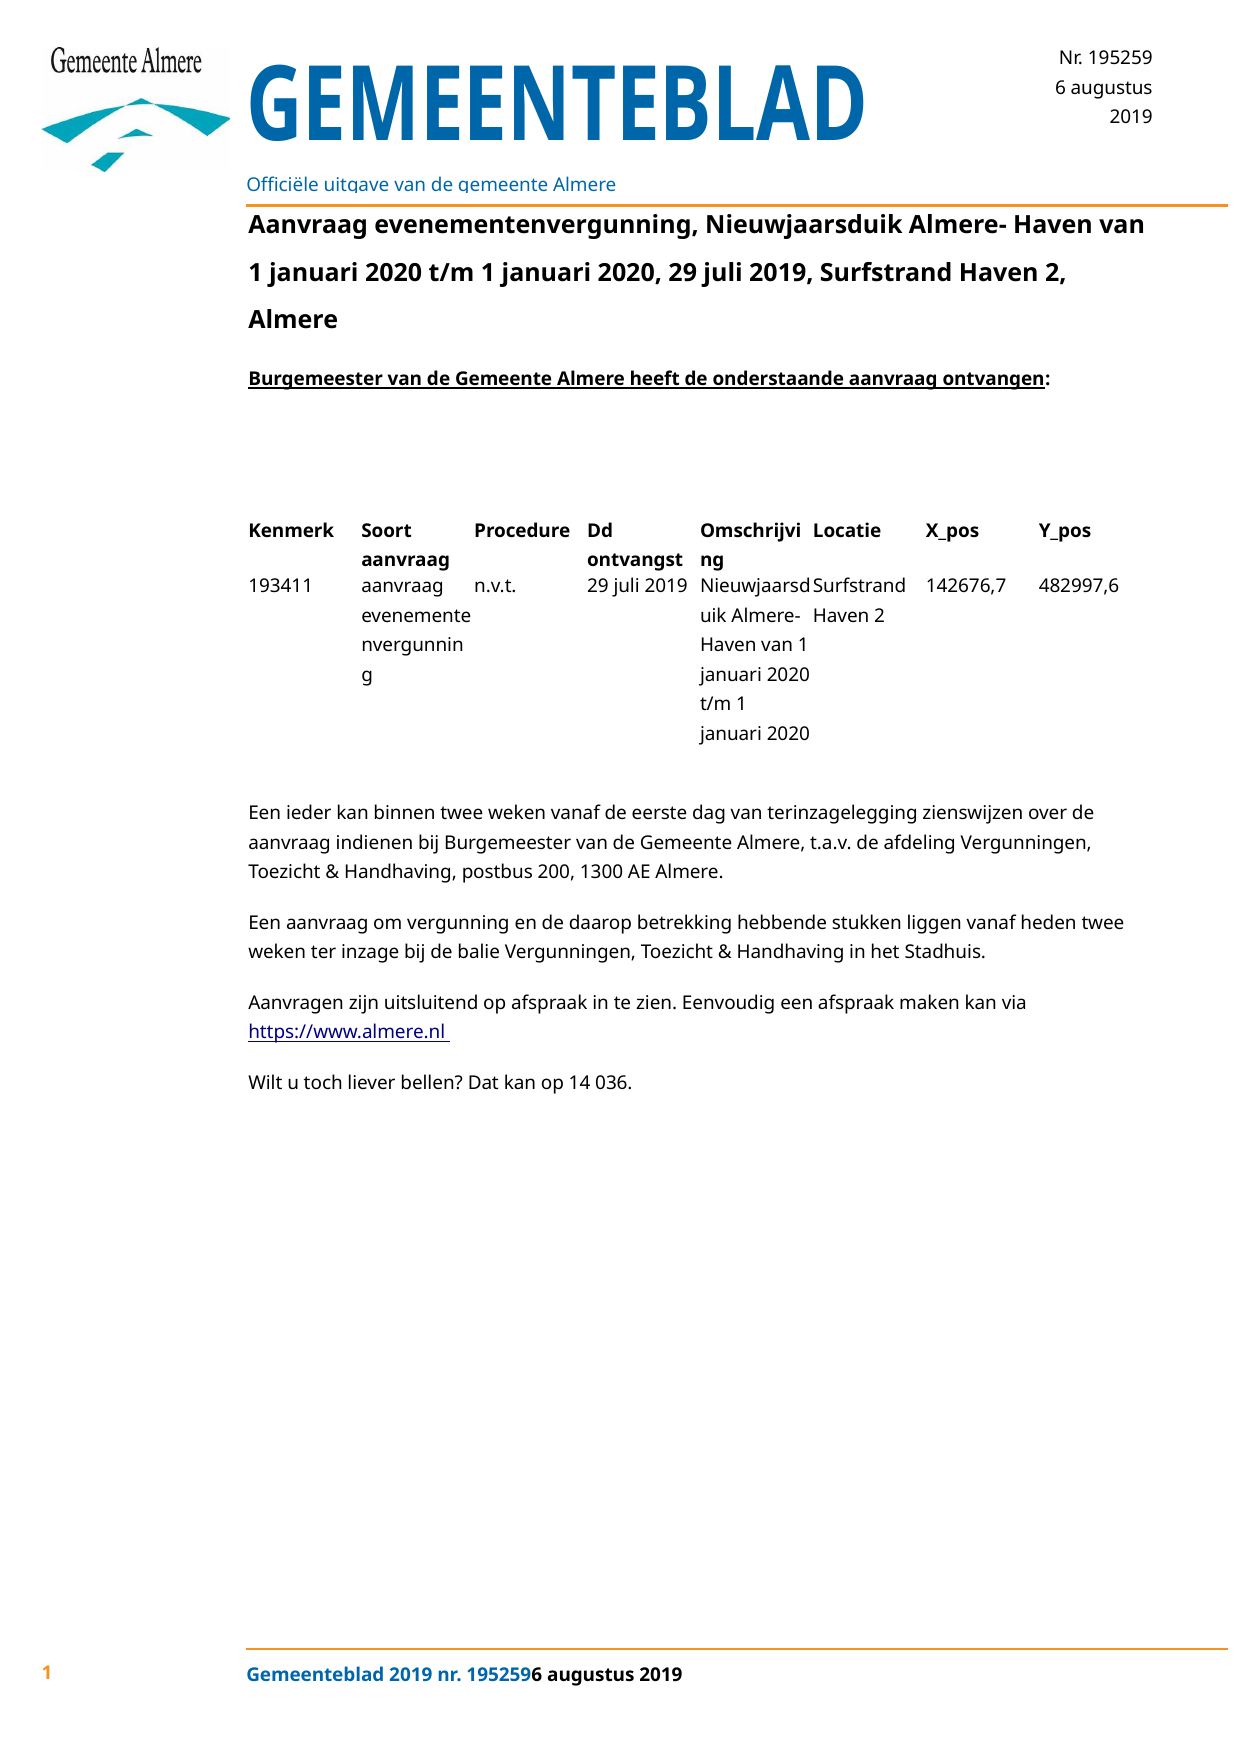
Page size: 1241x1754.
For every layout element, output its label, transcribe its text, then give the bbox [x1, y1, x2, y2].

text Een ieder kan binnen twee weken vanaf de eerste dag van terinzagelegging zienswijzen over de aanvraag indienen bij Burgemeester van de Gemeente Almere, t.a.v. de afdeling Vergunningen, Toezicht & Handhaving, postbus 200, 1300 AE Almere. [248, 799, 1152, 884]
text Een aanvraag om vergunning en de daarop betrekking hebbende stukken liggen vanaf heden twee weken ter inzage bij de balie Vergunningen, Toezicht & Handhaving in het Stadhuis. [248, 909, 1152, 964]
table_header Soort aanvraag [361, 517, 474, 572]
picture [41, 47, 231, 172]
table_cell 142676,7 [926, 572, 1038, 746]
table_header Omschrijving [700, 517, 813, 572]
table_header Locatie [813, 517, 926, 572]
table_header Dd ontvangst [587, 517, 700, 572]
table_cell Surfstrand Haven 2 [813, 572, 926, 746]
text Aanvragen zijn uitsluitend op afspraak in te zien. Eenvoudig een afspraak maken kan via https://www.almere.nl [248, 989, 1152, 1044]
table_cell Nieuwjaarsduik Almere- Haven van 1 januari 2020 t/m 1 januari 2020 [700, 572, 813, 746]
text Burgemeester van de Gemeente Almere heeft de onderstaande aanvraag ontvangen: [248, 366, 1152, 391]
table_cell 29 juli 2019 [587, 572, 700, 746]
table_cell n.v.t. [474, 572, 587, 746]
table_cell 482997,6 [1039, 572, 1152, 746]
table_header Kenmerk [248, 517, 361, 572]
text Wilt u toch liever bellen? Dat kan op 14 036. [248, 1069, 1152, 1095]
table_cell 193411 [248, 572, 361, 746]
table_header X_pos [926, 517, 1038, 572]
table_header Procedure [474, 517, 587, 572]
table_header Y_pos [1039, 517, 1152, 572]
table_cell aanvraag evenementenvergunning [361, 572, 474, 746]
text Aanvraag evenementenvergunning, Nieuwjaarsduik Almere- Haven van 1 januari 2020 t/m 1 januari 2020, 29 juli 2019, Surfstrand Haven 2, Almere [248, 207, 1152, 336]
